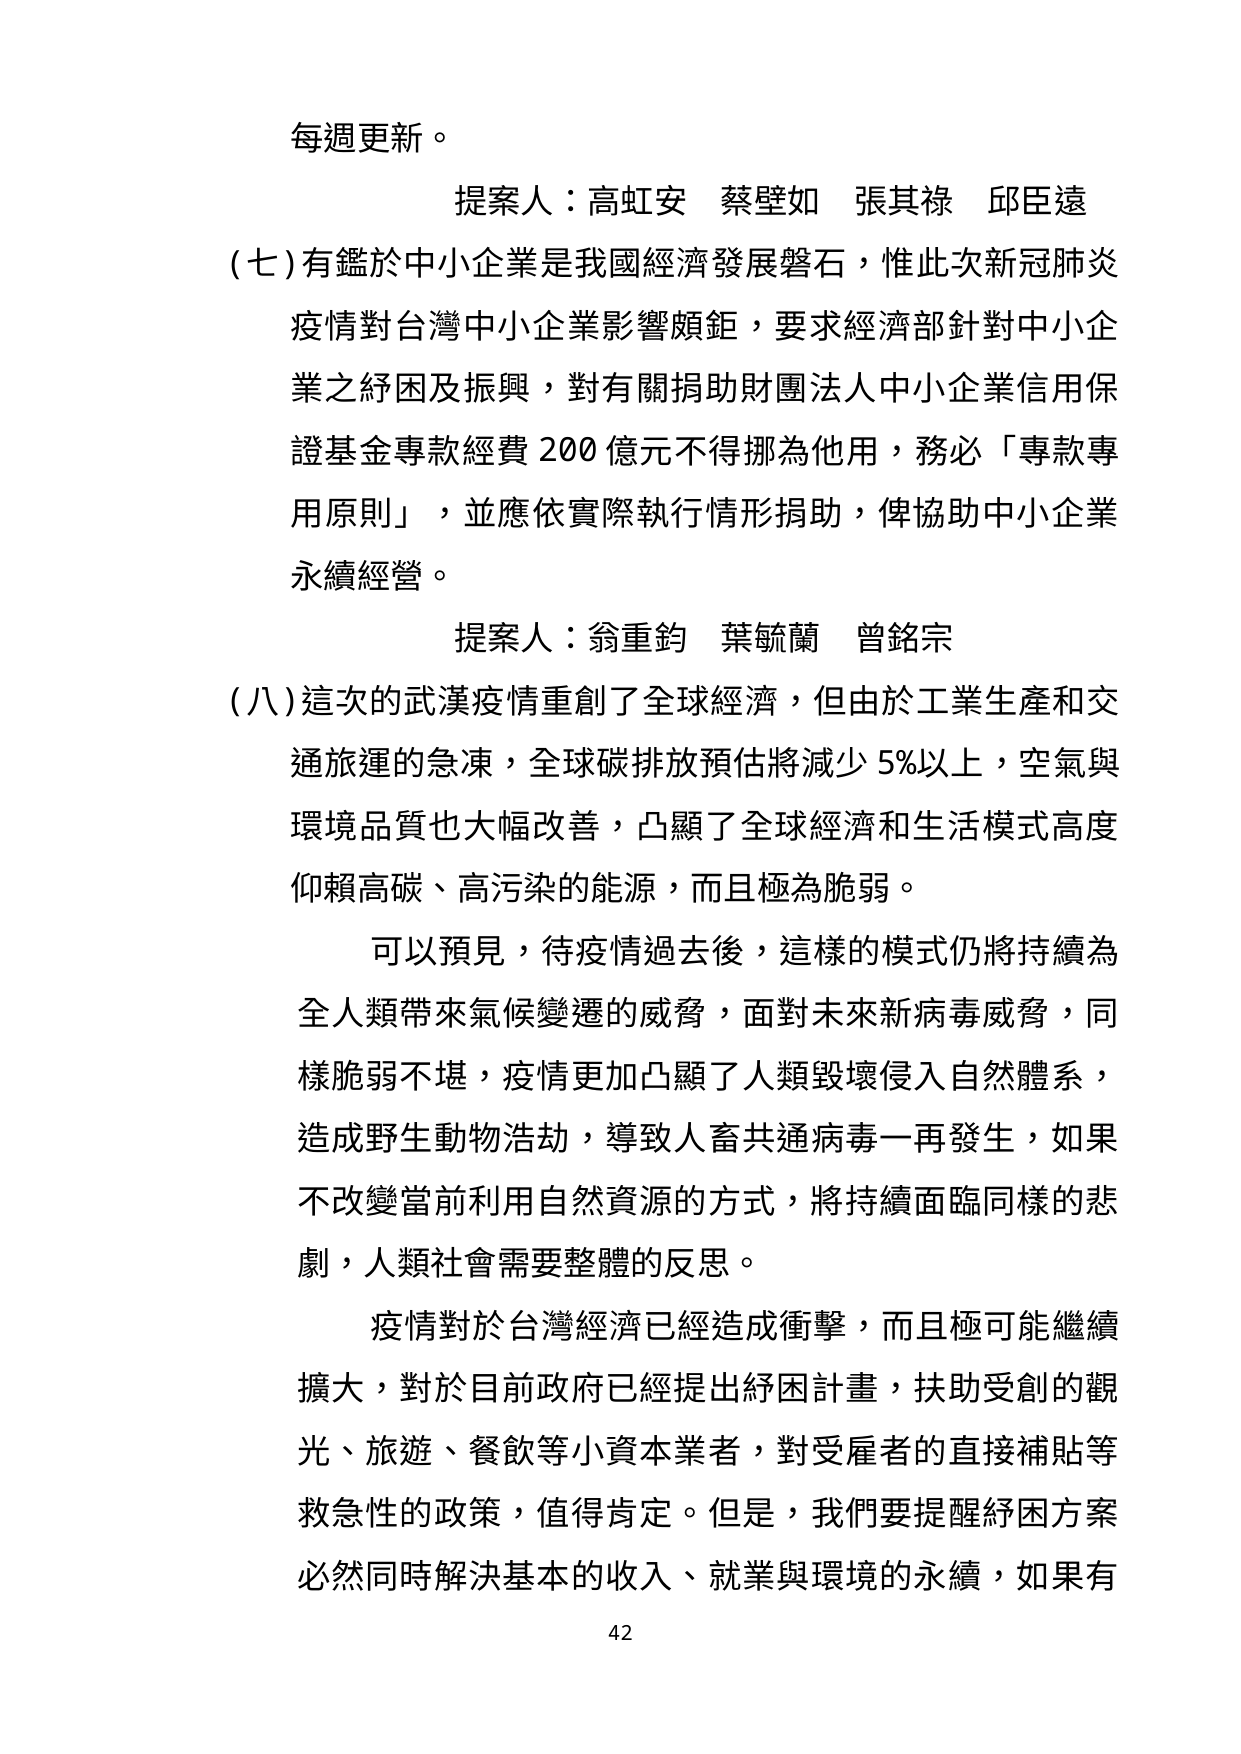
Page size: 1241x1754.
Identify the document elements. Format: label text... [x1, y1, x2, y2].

text (六)經濟部為因應新冠肺炎疫情，成立口罩國家隊，相關政策成效有目共睹。惟各界對口罩之徵用、庫存與分配數量仍有諸多疑問。中央疫情指揮中心雖有公布部分數據，惟缺乏精確詳細之數據。為消弭外界疑慮，檢視政府防疫物資管控合理性、落實公開透明原則。爰提案要求中央疫情指揮中心於兩週內向本院提出109年2月1日至今每日之口罩徵用量、各中央機關配送量(依部會別)、各地方政府配送量(依縣市別)、市場配售量(分列兒童、成人、網購通路等)、各分配體系清單及每日配送或配售數量、每日各體系儲備量；前述資料並應公布於網站並每週更新。 [225, 94, 1120, 157]
text 疫情對於台灣經濟已經造成衝擊，而且極可能繼續擴大，對於目前政府已經提出紓困計畫，扶助受創的觀光、旅遊、餐飲等小資本業者，對受雇者的直接補貼等救急性的政策，值得肯定。但是，我們要提醒紓困方案必然同時解決基本的收入、就業與環境的永續，如果有 [297, 1282, 1120, 1594]
text 可以預見，待疫情過去後，這樣的模式仍將持續為全人類帶來氣候變遷的威脅，面對未來新病毒威脅，同樣脆弱不堪，疫情更加凸顯了人類毀壞侵入自然體系，造成野生動物浩劫，導致人畜共通病毒一再發生，如果不改變當前利用自然資源的方式，將持續面臨同樣的悲劇，人類社會需要整體的反思。 [297, 907, 1120, 1282]
text (八)這次的武漢疫情重創了全球經濟，但由於工業生產和交通旅運的急凍，全球碳排放預估將減少5%以上，空氣與環境品質也大幅改善，凸顯了全球經濟和生活模式高度仰賴高碳、高污染的能源，而且極為脆弱。 [225, 657, 1120, 907]
text 提案人：翁重鈞 葉毓蘭 曾銘宗 [120, 594, 1120, 657]
text 提案人：高虹安 蔡壁如 張其祿 邱臣遠 [120, 157, 1120, 219]
text (七)有鑑於中小企業是我國經濟發展磐石，惟此次新冠肺炎疫情對台灣中小企業影響頗鉅，要求經濟部針對中小企業之紓困及振興，對有關捐助財團法人中小企業信用保證基金專款經費200億元不得挪為他用，務必「專款專用原則」，並應依實際執行情形捐助，俾協助中小企業永續經營。 [225, 219, 1120, 594]
